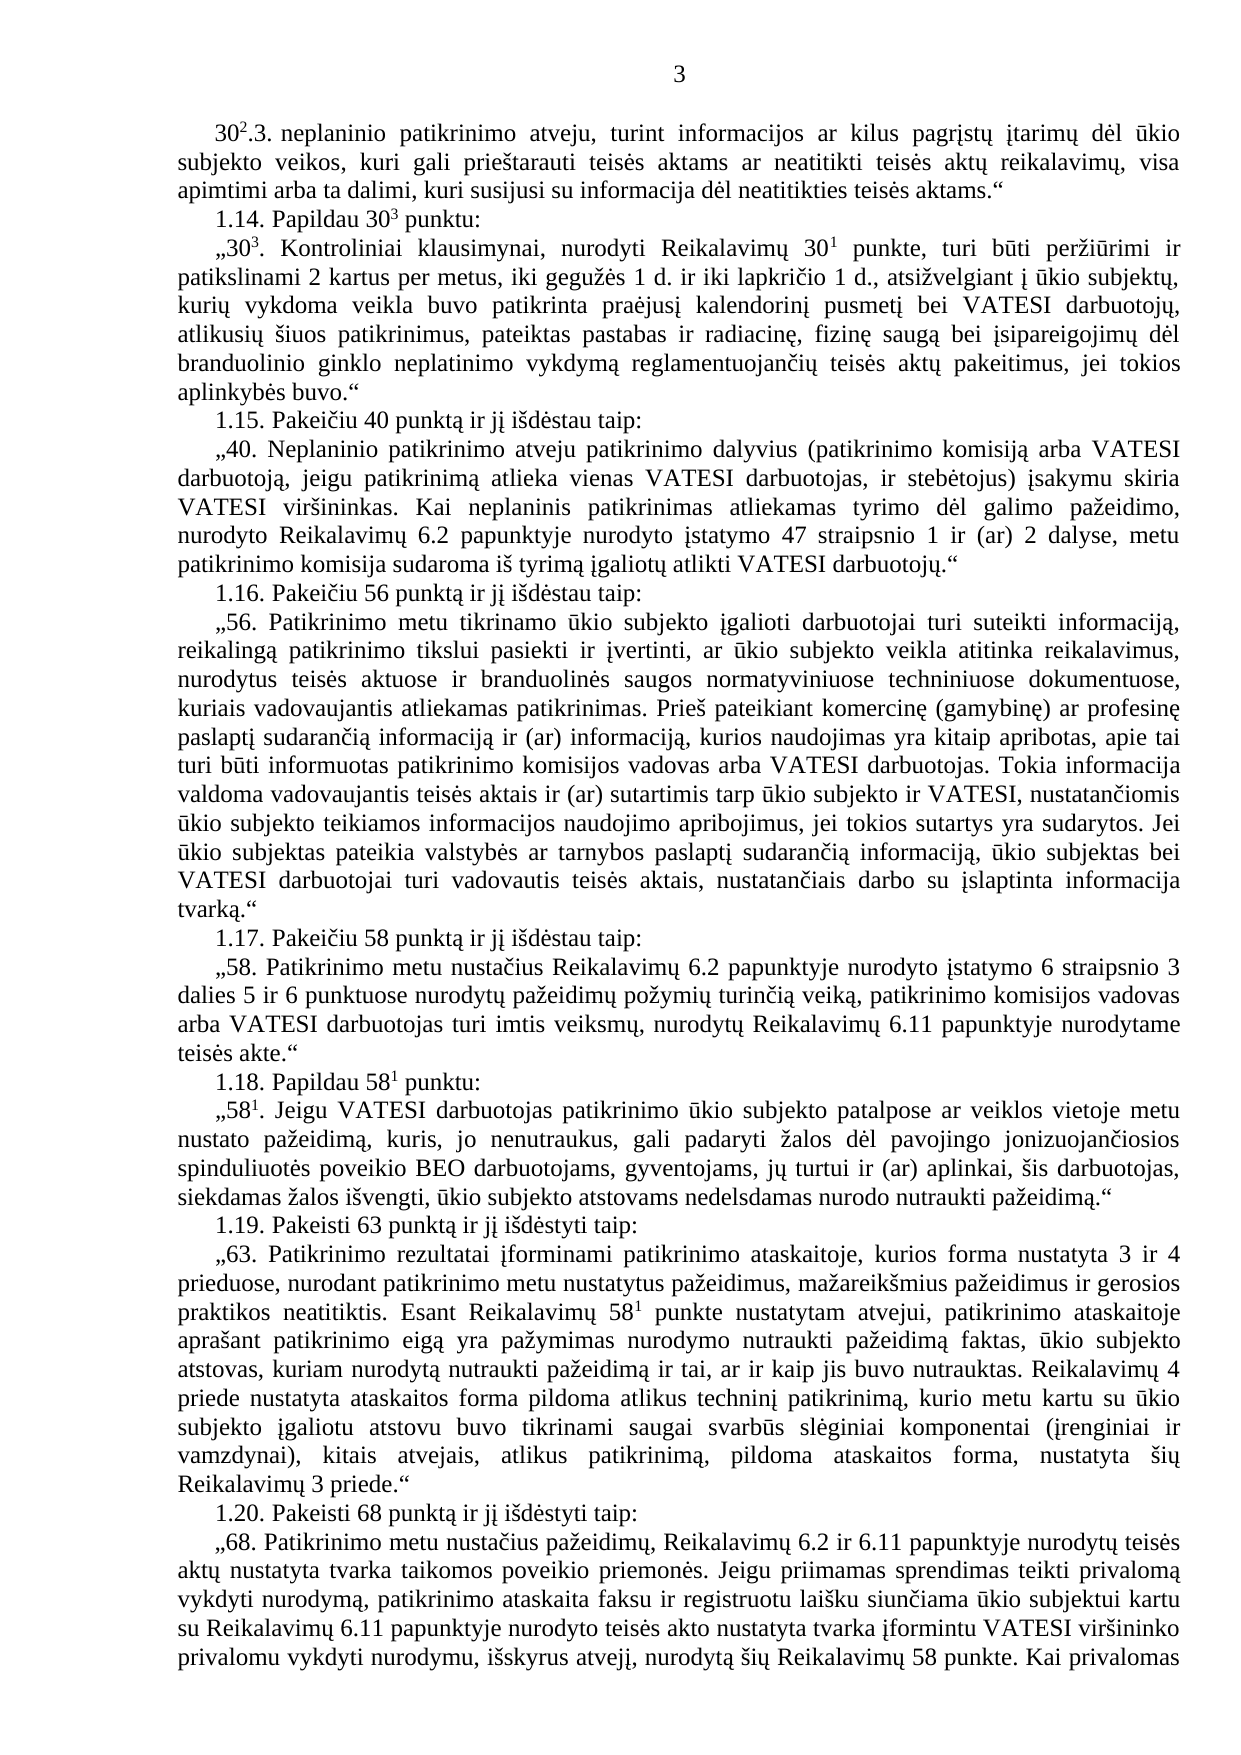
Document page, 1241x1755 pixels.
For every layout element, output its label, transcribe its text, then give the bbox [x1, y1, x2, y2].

text 1.17. Pakeičiu 58 punktą ir jį išdėstau taip: [177, 923, 1181, 952]
text „303. Kontroliniai klausimynai, nurodyti Reikalavimų 301 punkte, turi būti peržiūrimi ir patikslinami 2 kartus per metus, iki gegužės 1 d. ir iki lapkričio 1 d., atsižvelgiant į ūkio subjektų, kurių vykdoma veikla buvo patikrinta praėjusį kalendorinį pusmetį bei VATESI darbuotojų, atlikusių šiuos patikrinimus, pateiktas pastabas ir radiacinę, fizinę saugą bei įsipareigojimų dėl branduolinio ginklo neplatinimo vykdymą reglamentuojančių teisės aktų pakeitimus, jei tokios aplinkybės buvo.“ [177, 233, 1181, 406]
text 1.19. Pakeisti 63 punktą ir jį išdėstyti taip: [177, 1211, 1181, 1239]
text „63. Patikrinimo rezultatai įforminami patikrinimo ataskaitoje, kurios forma nustatyta 3 ir 4 prieduose, nurodant patikrinimo metu nustatytus pažeidimus, mažareikšmius pažeidimus ir gerosios praktikos neatitiktis. Esant Reikalavimų 581 punkte nustatytam atvejui, patikrinimo ataskaitoje aprašant patikrinimo eigą yra pažymimas nurodymo nutraukti pažeidimą faktas, ūkio subjekto atstovas, kuriam nurodytą nutraukti pažeidimą ir tai, ar ir kaip jis buvo nutrauktas. Reikalavimų 4 priede nustatyta ataskaitos forma pildoma atlikus techninį patikrinimą, kurio metu kartu su ūkio subjekto įgaliotu atstovu buvo tikrinami saugai svarbūs slėginiai komponentai (įrenginiai ir vamzdynai), kitais atvejais, atlikus patikrinimą, pildoma ataskaitos forma, nustatyta šių Reikalavimų 3 priede.“ [177, 1239, 1181, 1498]
text „581. Jeigu VATESI darbuotojas patikrinimo ūkio subjekto patalpose ar veiklos vietoje metu nustato pažeidimą, kuris, jo nenutraukus, gali padaryti žalos dėl pavojingo jonizuojančiosios spinduliuotės poveikio BEO darbuotojams, gyventojams, jų turtui ir (ar) aplinkai, šis darbuotojas, siekdamas žalos išvengti, ūkio subjekto atstovams nedelsdamas nurodo nutraukti pažeidimą.“ [177, 1096, 1181, 1211]
text „68. Patikrinimo metu nustačius pažeidimų, Reikalavimų 6.2 ir 6.11 papunktyje nurodytų teisės aktų nustatyta tvarka taikomos poveikio priemonės. Jeigu priimamas sprendimas teikti privalomą vykdyti nurodymą, patikrinimo ataskaita faksu ir registruotu laišku siunčiama ūkio subjektui kartu su Reikalavimų 6.11 papunktyje nurodyto teisės akto nustatyta tvarka įformintu VATESI viršininko privalomu vykdyti nurodymu, išskyrus atvejį, nurodytą šių Reikalavimų 58 punkte. Kai privalomas [177, 1527, 1181, 1671]
text 1.18. Papildau 581 punktu: [177, 1067, 1181, 1096]
text 1.16. Pakeičiu 56 punktą ir jį išdėstau taip: [177, 578, 1181, 607]
text 1.14. Papildau 303 punktu: [177, 204, 1181, 233]
text 302.3. neplaninio patikrinimo atveju, turint informacijos ar kilus pagrįstų įtarimų dėl ūkio subjekto veikos, kuri gali prieštarauti teisės aktams ar neatitikti teisės aktų reikalavimų, visa apimtimi arba ta dalimi, kuri susijusi su informacija dėl neatitikties teisės aktams.“ [177, 118, 1181, 204]
text 1.15. Pakeičiu 40 punktą ir jį išdėstau taip: [177, 406, 1181, 434]
text „58. Patikrinimo metu nustačius Reikalavimų 6.2 papunktyje nurodyto įstatymo 6 straipsnio 3 dalies 5 ir 6 punktuose nurodytų pažeidimų požymių turinčią veiką, patikrinimo komisijos vadovas arba VATESI darbuotojas turi imtis veiksmų, nurodytų Reikalavimų 6.11 papunktyje nurodytame teisės akte.“ [177, 952, 1181, 1067]
text „56. Patikrinimo metu tikrinamo ūkio subjekto įgalioti darbuotojai turi suteikti informaciją, reikalingą patikrinimo tikslui pasiekti ir įvertinti, ar ūkio subjekto veikla atitinka reikalavimus, nurodytus teisės aktuose ir branduolinės saugos normatyviniuose techniniuose dokumentuose, kuriais vadovaujantis atliekamas patikrinimas. Prieš pateikiant komercinę (gamybinę) ar profesinę paslaptį sudarančią informaciją ir (ar) informaciją, kurios naudojimas yra kitaip apribotas, apie tai turi būti informuotas patikrinimo komisijos vadovas arba VATESI darbuotojas. Tokia informacija valdoma vadovaujantis teisės aktais ir (ar) sutartimis tarp ūkio subjekto ir VATESI, nustatančiomis ūkio subjekto teikiamos informacijos naudojimo apribojimus, jei tokios sutartys yra sudarytos. Jei ūkio subjektas pateikia valstybės ar tarnybos paslaptį sudarančią informaciją, ūkio subjektas bei VATESI darbuotojai turi vadovautis teisės aktais, nustatančiais darbo su įslaptinta informacija tvarką.“ [177, 607, 1181, 923]
text „40. Neplaninio patikrinimo atveju patikrinimo dalyvius (patikrinimo komisiją arba VATESI darbuotoją, jeigu patikrinimą atlieka vienas VATESI darbuotojas, ir stebėtojus) įsakymu skiria VATESI viršininkas. Kai neplaninis patikrinimas atliekamas tyrimo dėl galimo pažeidimo, nurodyto Reikalavimų 6.2 papunktyje nurodyto įstatymo 47 straipsnio 1 ir (ar) 2 dalyse, metu patikrinimo komisija sudaroma iš tyrimą įgaliotų atlikti VATESI darbuotojų.“ [177, 434, 1181, 578]
text 1.20. Pakeisti 68 punktą ir jį išdėstyti taip: [177, 1498, 1181, 1527]
